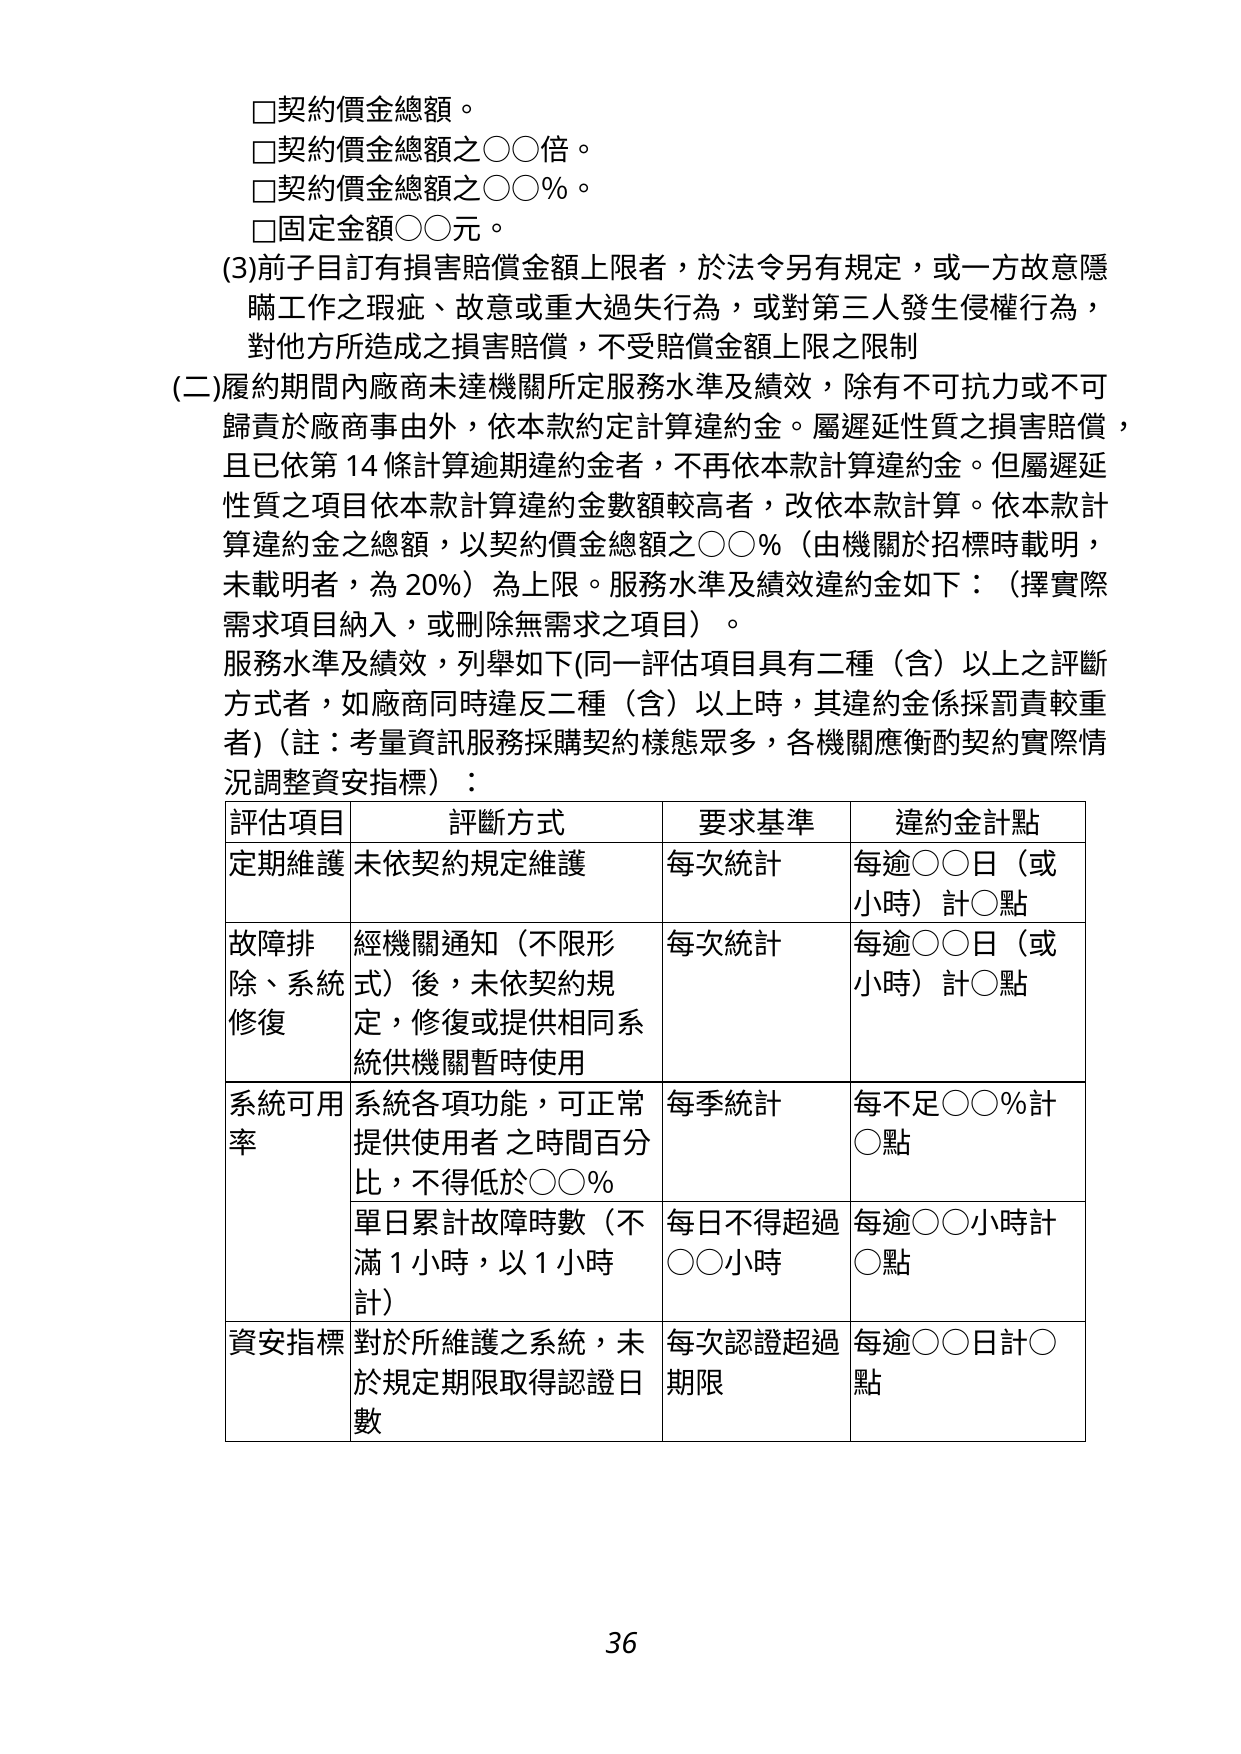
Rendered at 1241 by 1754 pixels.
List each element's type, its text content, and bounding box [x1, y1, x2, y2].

table_cell 每不足○○％計○點 [851, 1083, 1085, 1201]
table_cell 每逾○○日計○點 [851, 1322, 1085, 1441]
table_header 評斷方式 [351, 802, 662, 842]
text (二)履約期間內廠商未達機關所定服務水準及績效，除有不可抗力或不可歸責於廠商事由外，依本款約定計算違約金。屬遲延性質之損害賠償，且已依第14條計算逾期違約金者，不再依本款計算違約金。但屬遲延性質之項目依本款計算違約金數額較高者，改依本款計算。依本款計算違約金之總額，以契約價金總額之○○%（由機關於招標時載明，未載明者，為20%）為上限。服務水準及績效違約金如下：（擇實際需求項目納入，或刪除無需求之項目）。 [172, 366, 1109, 643]
table_cell 經機關通知（不限形式）後，未依契約規定，修復或提供相同系統供機關暫時使用 [351, 923, 662, 1081]
text 服務水準及績效，列舉如下(同一評估項目具有二種（含）以上之評斷方式者，如廠商同時違反二種（含）以上時，其違約金係採罰責較重者)（註：考量資訊服務採購契約樣態眾多，各機關應衡酌契約實際情況調整資安指標）： [224, 643, 1109, 801]
table_cell 每季統計 [663, 1083, 850, 1201]
table_header 評估項目 [226, 802, 350, 842]
text □契約價金總額之○○％。 [250, 168, 1109, 207]
table_cell 定期維護 [226, 843, 350, 922]
table_cell 資安指標 [226, 1322, 350, 1441]
table_cell 每日不得超過○○小時 [663, 1202, 850, 1321]
table_header 違約金計點 [851, 802, 1085, 842]
table_cell 每次統計 [663, 843, 850, 922]
text □契約價金總額之○○倍。 [250, 128, 1109, 168]
table_cell 每逾○○小時計○點 [851, 1202, 1085, 1321]
table_cell 系統各項功能，可正常提供使用者 之時間百分比，不得低於○○％ [351, 1083, 662, 1201]
table_cell 未依契約規定維護 [351, 843, 662, 922]
text □固定金額○○元。 [250, 207, 1109, 247]
table_cell 每次認證超過期限 [663, 1322, 850, 1441]
table_cell 對於所維護之系統，未於規定期限取得認證日數 [351, 1322, 662, 1441]
table_cell 系統可用率 [226, 1083, 350, 1321]
table_cell 每逾○○日（或小時）計○點 [851, 923, 1085, 1081]
text □契約價金總額。 [250, 89, 1109, 128]
table_cell 每逾○○日（或小時）計○點 [851, 843, 1085, 922]
table_header 要求基準 [663, 802, 850, 842]
table_cell 單日累計故障時數（不滿1小時，以1小時計） [351, 1202, 662, 1321]
table_cell 故障排除、系統修復 [226, 923, 350, 1081]
table_cell 每次統計 [663, 923, 850, 1081]
text (3)前子目訂有損害賠償金額上限者，於法令另有規定，或一方故意隱瞞工作之瑕疵、故意或重大過失行為，或對第三人發生侵權行為，對他方所造成之損害賠償，不受賠償金額上限之限制 [222, 247, 1109, 366]
